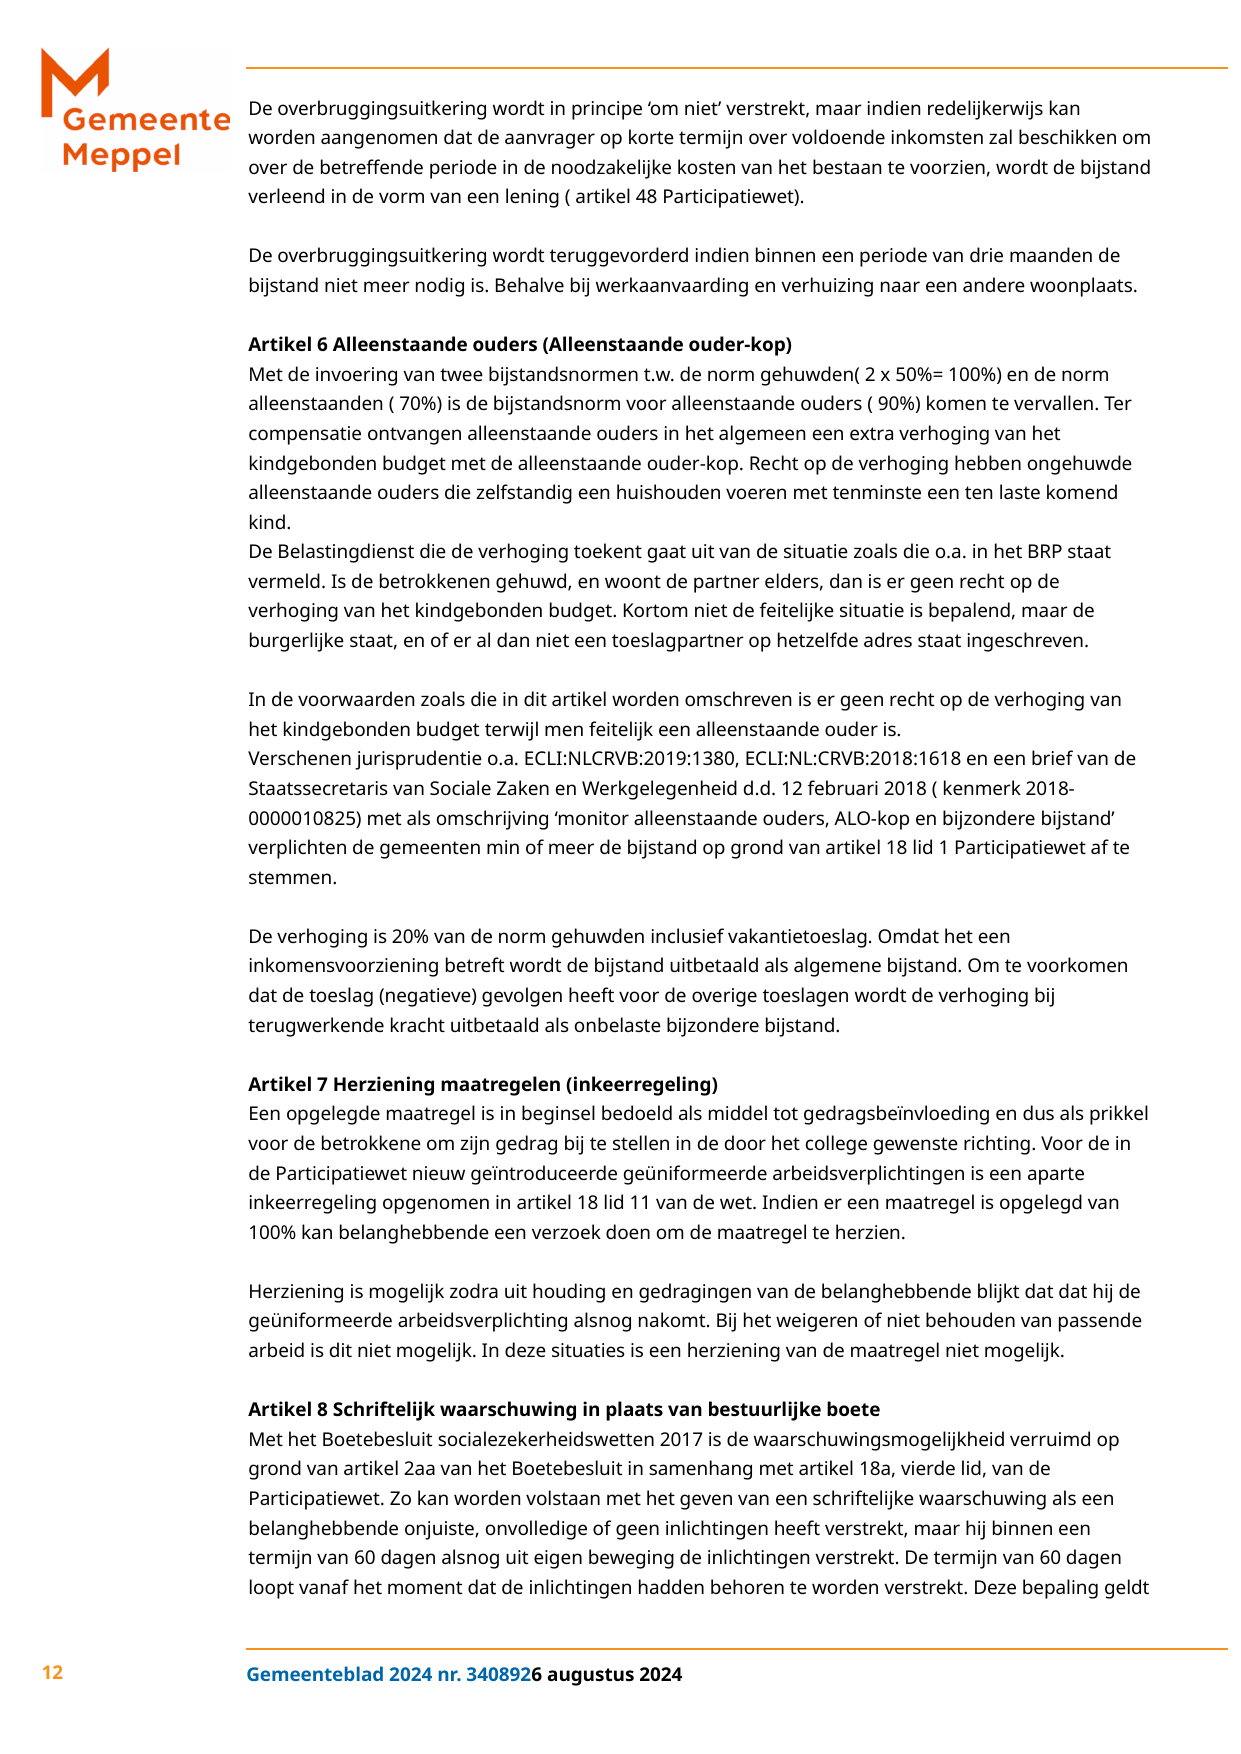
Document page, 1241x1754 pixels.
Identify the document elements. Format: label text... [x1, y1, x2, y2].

text De Belastingdienst die de verhoging toekent gaat uit van de situatie zoals die o.a. in het BRP staat vermeld. Is de betrokkenen gehuwd, en woont de partner elders, dan is er geen recht op de verhoging van het kindgebonden budget. Kortom niet de feitelijke situatie is bepalend, maar de burgerlijke staat, en of er al dan niet een toeslagpartner op hetzelfde adres staat ingeschreven. [248, 538, 1152, 653]
text De overbruggingsuitkering wordt teruggevorderd indien binnen een periode van drie maanden de bijstand niet meer nodig is. Behalve bij werkaanvaarding en verhuizing naar een andere woonplaats. [248, 243, 1152, 298]
text De verhoging is 20% van de norm gehuwden inclusief vakantietoeslag. Omdat het een inkomensvoorziening betreft wordt de bijstand uitbetaald als algemene bijstand. Om te voorkomen dat de toeslag (negatieve) gevolgen heeft voor de overige toeslagen wordt de verhoging bij terugwerkende kracht uitbetaald als onbelaste bijzondere bijstand. [248, 923, 1152, 1038]
text Verschenen jurisprudentie o.a. ECLI:NLCRVB:2019:1380, ECLI:NL:CRVB:2018:1618 en een brief van de Staatssecretaris van Sociale Zaken en Werkgelegenheid d.d. 12 februari 2018 ( kenmerk 2018-0000010825) met als omschrijving ‘monitor alleenstaande ouders, ALO-kop en bijzondere bijstand’ verplichten de gemeenten min of meer de bijstand op grond van artikel 18 lid 1 Participatiewet af te stemmen. [248, 746, 1152, 890]
picture [41, 47, 231, 172]
text De overbruggingsuitkering wordt in principe ‘om niet’ verstrekt, maar indien redelijkerwijs kan worden aangenomen dat de aanvrager op korte termijn over voldoende inkomsten zal beschikken om over de betreffende periode in de noodzakelijke kosten van het bestaan te voorzien, wordt de bijstand verleend in de vorm van een lening ( artikel 48 Participatiewet). [248, 95, 1152, 209]
text Artikel 6 Alleenstaande ouders (Alleenstaande ouder-kop) [248, 331, 1152, 357]
text Met de invoering van twee bijstandsnormen t.w. de norm gehuwden( 2 x 50%= 100%) en de norm alleenstaanden ( 70%) is de bijstandsnorm voor alleenstaande ouders ( 90%) komen te vervallen. Ter compensatie ontvangen alleenstaande ouders in het algemeen een extra verhoging van het kindgebonden budget met de alleenstaande ouder-kop. Recht op de verhoging hebben ongehuwde alleenstaande ouders die zelfstandig een huishouden voeren met tenminste een ten laste komend kind. [248, 361, 1152, 535]
text In de voorwaarden zoals die in dit artikel worden omschreven is er geen recht op de verhoging van het kindgebonden budget terwijl men feitelijk een alleenstaande ouder is. [248, 686, 1152, 742]
text Een opgelegde maatregel is in beginsel bedoeld als middel tot gedragsbeïnvloeding en dus als prikkel voor de betrokkene om zijn gedrag bij te stellen in de door het college gewenste richting. Voor de in de Participatiewet nieuw geïntroduceerde geüniformeerde arbeidsverplichtingen is een aparte inkeerregeling opgenomen in artikel 18 lid 11 van de wet. Indien er een maatregel is opgelegd van 100% kan belanghebbende een verzoek doen om de maatregel te herzien. [248, 1101, 1152, 1245]
text Herziening is mogelijk zodra uit houding en gedragingen van de belanghebbende blijkt dat dat hij de geüniformeerde arbeidsverplichting alsnog nakomt. Bij het weigeren of niet behouden van passende arbeid is dit niet mogelijk. In deze situaties is een herziening van de maatregel niet mogelijk. [248, 1278, 1152, 1363]
text Artikel 8 Schriftelijk waarschuwing in plaats van bestuurlijke boete [248, 1396, 1152, 1422]
text Artikel 7 Herziening maatregelen (inkeerregeling) [248, 1071, 1152, 1097]
text Met het Boetebesluit socialezekerheidswetten 2017 is de waarschuwingsmogelijkheid verruimd op grond van artikel 2aa van het Boetebesluit in samenhang met artikel 18a, vierde lid, van de Participatiewet. Zo kan worden volstaan met het geven van een schriftelijke waarschuwing als een belanghebbende onjuiste, onvolledige of geen inlichtingen heeft verstrekt, maar hij binnen een termijn van 60 dagen alsnog uit eigen beweging de inlichtingen verstrekt. De termijn van 60 dagen loopt vanaf het moment dat de inlichtingen hadden behoren te worden verstrekt. Deze bepaling geldt [248, 1426, 1152, 1600]
